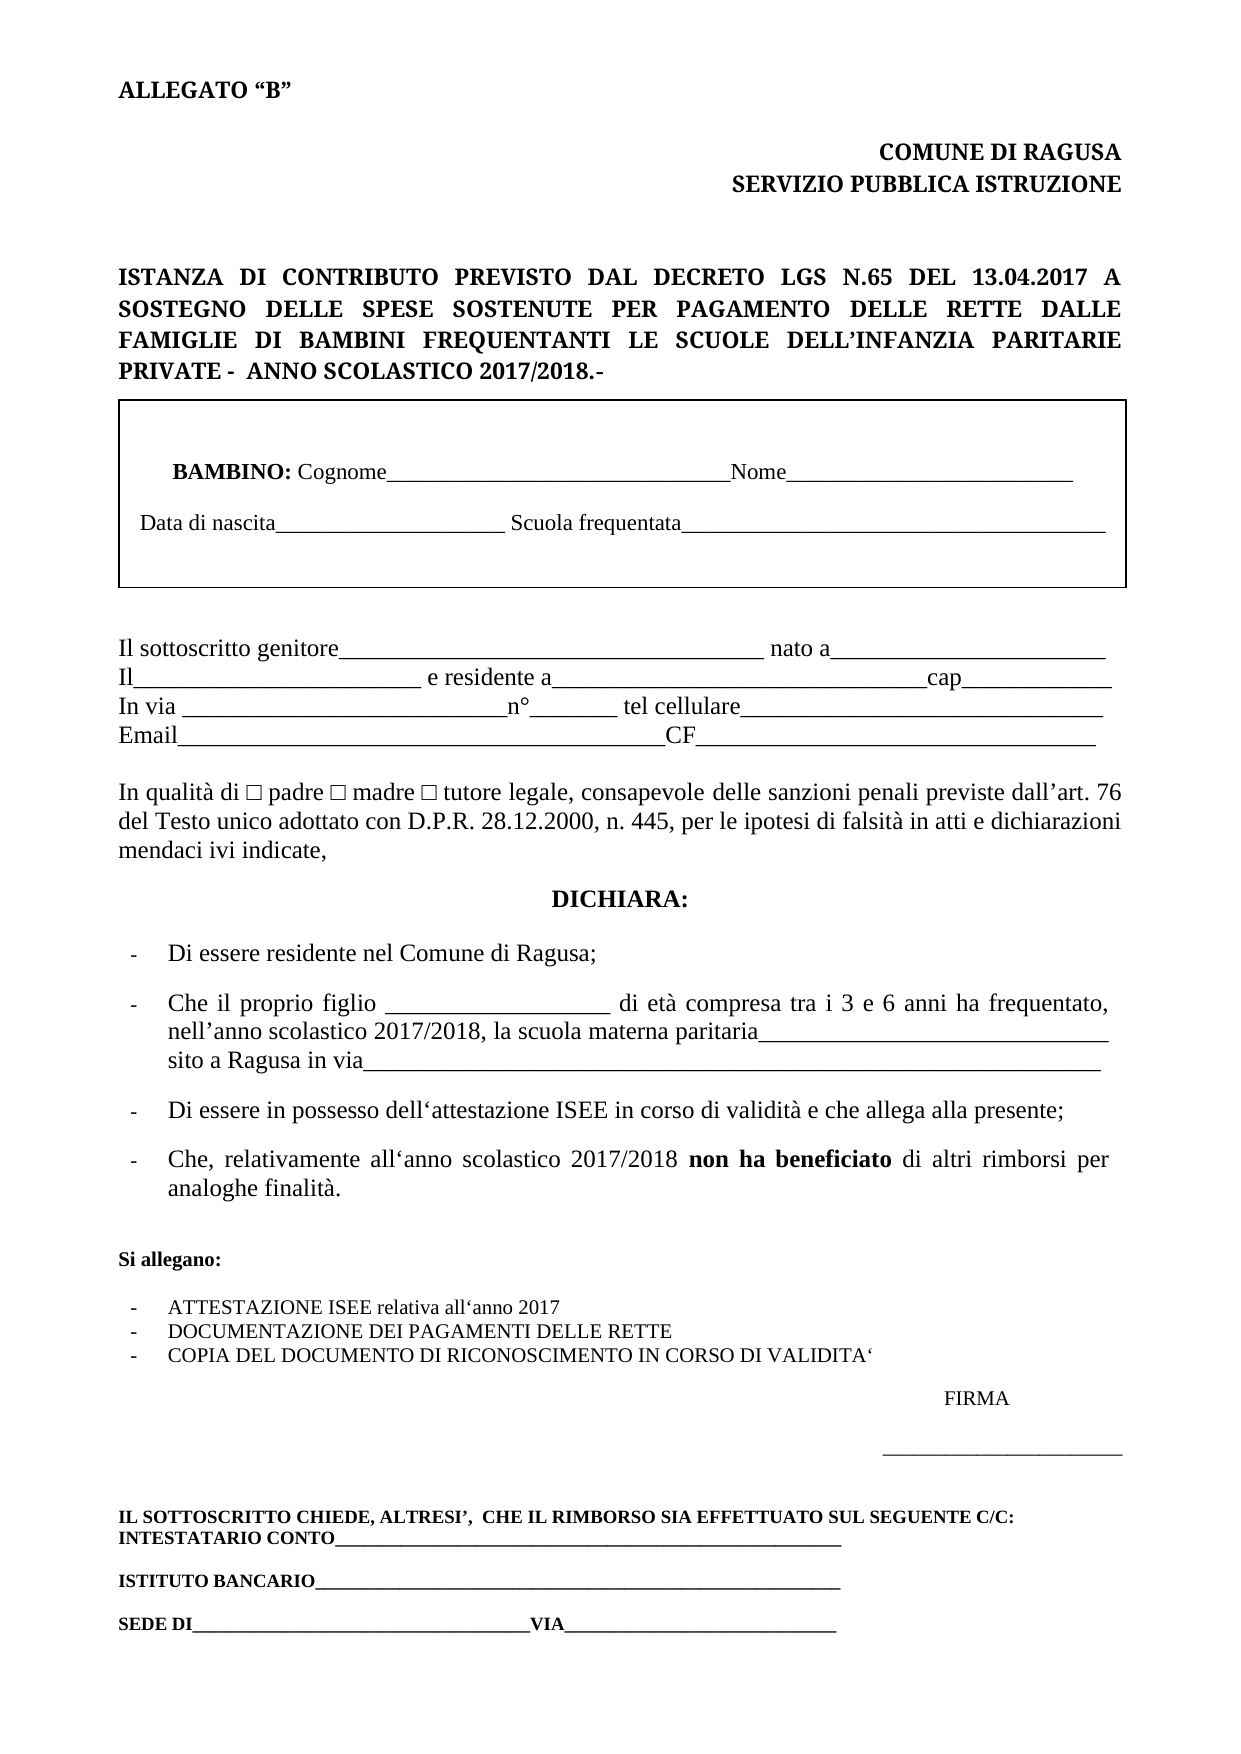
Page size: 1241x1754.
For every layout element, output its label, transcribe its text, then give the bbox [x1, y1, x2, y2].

list ATTESTAZIONE ISEE relativa all‘anno 2017 [130, 1295, 1122, 1319]
text Data di nascita____________________ Scuola frequentata_____________________________________ [134, 509, 1111, 536]
text ALLEGATO “B” [118, 74, 1122, 105]
text In qualità di □ padre □ madre □ tutore legale, consapevole delle sanzioni penali previste dall’art. 76 del Testo unico adottato con D.P.R. 28.12.2000, n. 445, per le ipotesi di falsità in atti e dichiarazioni mendaci ivi indicate, [118, 777, 1122, 863]
subtitle IL SOTTOSCRITTO CHIEDE, ALTRESI’, CHE IL RIMBORSO SIA EFFETTUATO SUL SEGUENTE C/C: [118, 1506, 1122, 1527]
text SEDE DI____________________________________VIA_____________________________ [118, 1613, 1122, 1635]
text Il sottoscritto genitore__________________________________ nato a______________________ [118, 633, 1122, 662]
text Il_______________________ e residente a______________________________cap____________ [118, 662, 1122, 691]
text FIRMA [118, 1386, 1122, 1410]
text SERVIZIO PUBBLICA ISTRUZIONE [118, 168, 1122, 199]
text BAMBINO: Cognome______________________________Nome_________________________ [134, 458, 1111, 485]
text _______________________ [118, 1434, 1122, 1458]
list Che il proprio figlio __________________ di età compresa tra i 3 e 6 anni ha frequentato, nell’anno scolastico 2017/2018, la scuola materna paritaria____________________________ sito a Ragusa in via___________________________________________________________ [130, 988, 1109, 1074]
text DICHIARA: [118, 884, 1122, 913]
text COMUNE DI RAGUSA [118, 136, 1122, 168]
list Che, relativamente all‘anno scolastico 2017/2018 non ha beneficiato di altri rimborsi per analoghe finalità. [130, 1144, 1109, 1202]
list COPIA DEL DOCUMENTO DI RICONOSCIMENTO IN CORSO DI VALIDITA‘ [130, 1343, 1122, 1367]
text Si allegano: [118, 1247, 1122, 1271]
text ISTITUTO BANCARIO________________________________________________________ [118, 1570, 1122, 1592]
list DOCUMENTAZIONE DEI PAGAMENTI DELLE RETTE [130, 1319, 1122, 1343]
list Di essere in possesso dell‘attestazione ISEE in corso di validità e che allega alla presente; [130, 1095, 1109, 1123]
list Di essere residente nel Comune di Ragusa; [130, 938, 1109, 967]
text Email_______________________________________CF________________________________ [118, 720, 1122, 748]
text ISTANZA DI CONTRIBUTO PREVISTO DAL DECRETO LGS N.65 DEL 13.04.2017 A SOSTEGNO DELLE SPESE SOSTENUTE PER PAGAMENTO DELLE RETTE DALLE FAMIGLIE DI BAMBINI FREQUENTANTI LE SCUOLE DELL’INFANZIA PARITARIE PRIVATE - ANNO SCOLASTICO 2017/2018.- [118, 261, 1122, 386]
subtitle INTESTATARIO CONTO______________________________________________________ [118, 1527, 1122, 1549]
text In via __________________________n°_______ tel cellulare_____________________________ [118, 691, 1122, 720]
